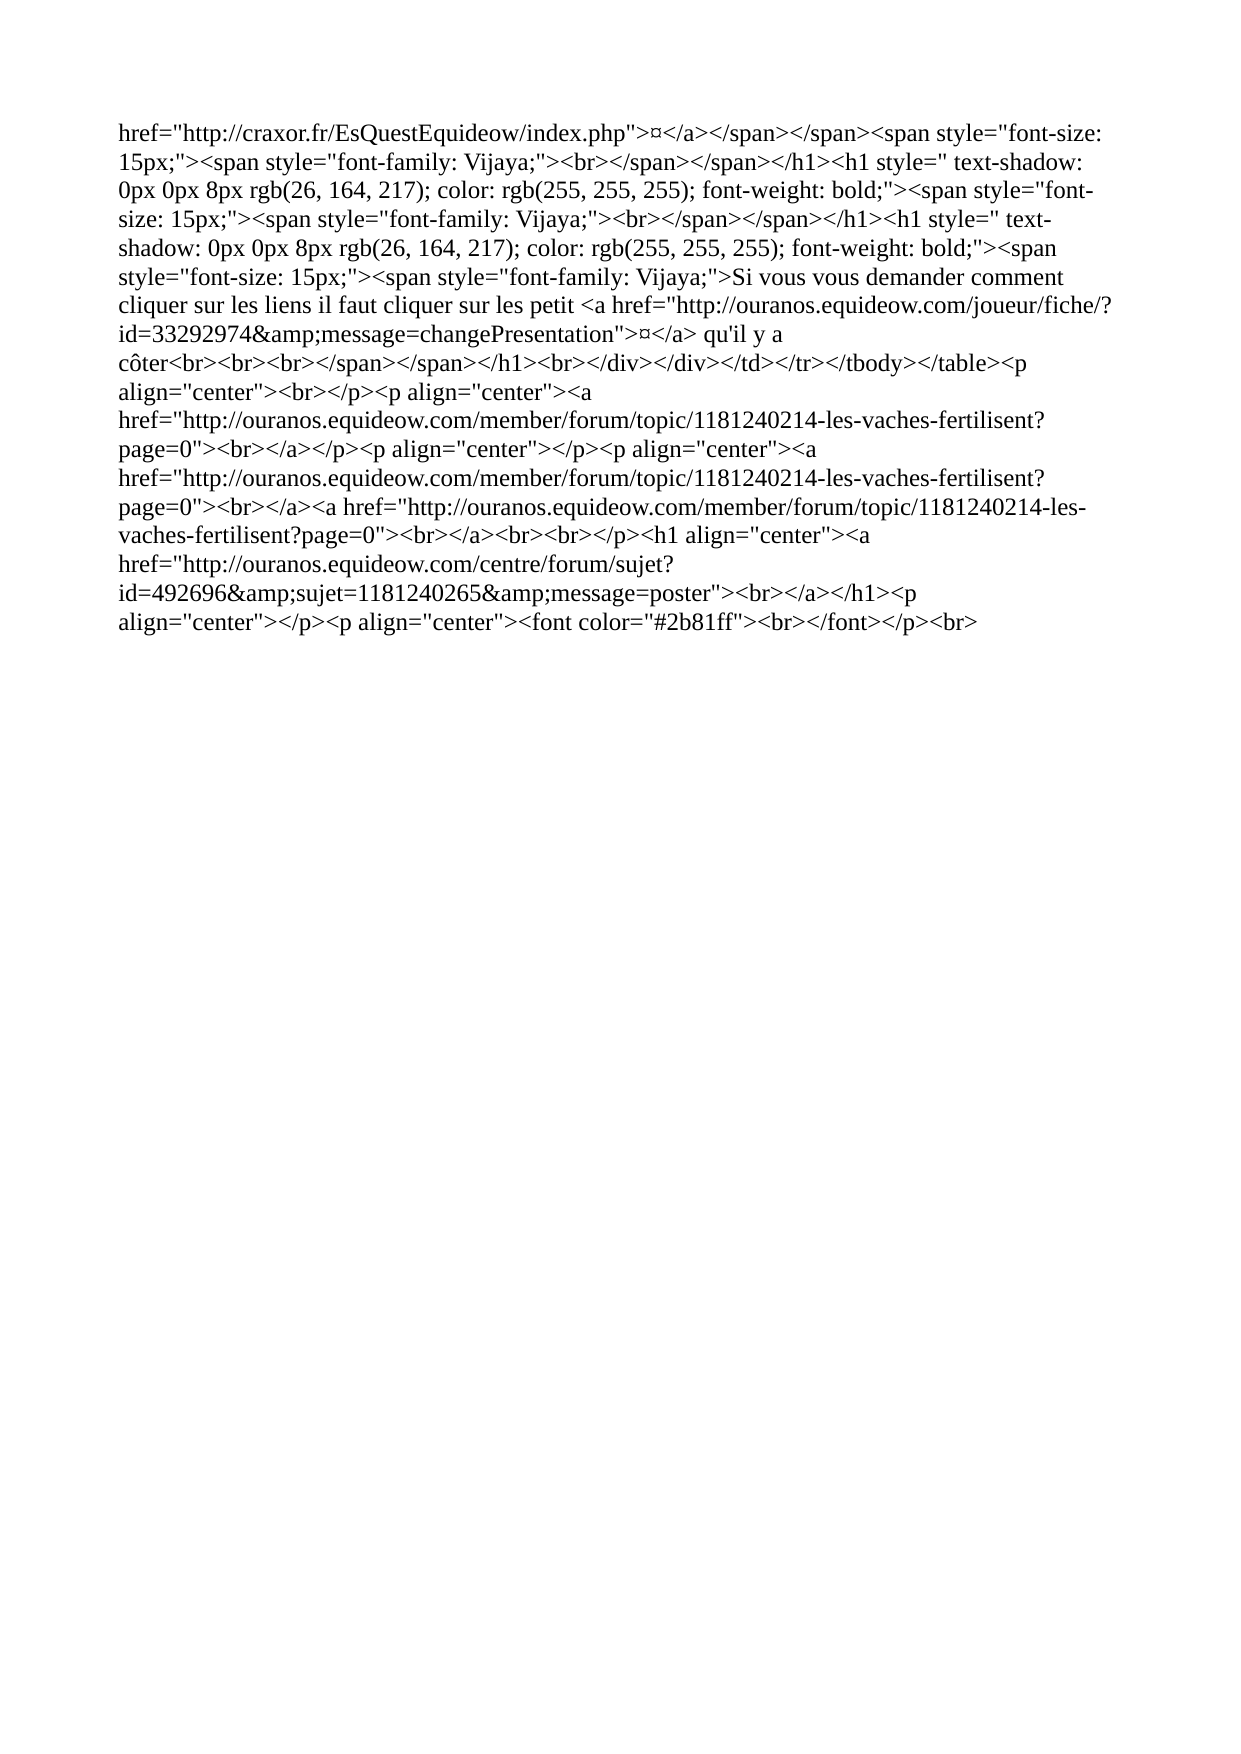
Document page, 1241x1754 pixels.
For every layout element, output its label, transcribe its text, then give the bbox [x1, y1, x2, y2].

text href="http://craxor.fr/EsQuestEquideow/index.php">¤</a></span></span><span style="font-size: 15px;"><span style="font-family: Vijaya;"><br></span></span></h1><h1 style=" text-shadow: 0px 0px 8px rgb(26, 164, 217); color: rgb(255, 255, 255); font-weight: bold;"><span style="font-size: 15px;"><span style="font-family: Vijaya;"><br></span></span></h1><h1 style=" text-shadow: 0px 0px 8px rgb(26, 164, 217); color: rgb(255, 255, 255); font-weight: bold;"><span style="font-size: 15px;"><span style="font-family: Vijaya;">Si vous vous demander comment cliquer sur les liens il faut cliquer sur les petit <a href="http://ouranos.equideow.com/joueur/fiche/?id=33292974&amp;message=changePresentation">¤</a> qu'il y a côter<br><br><br></span></span></h1><br></div></div></td></tr></tbody></table><p align="center"><br></p><p align="center"><a href="http://ouranos.equideow.com/member/forum/topic/1181240214-les-vaches-fertilisent?page=0"><br></a></p><p align="center"></p><p align="center"><a href="http://ouranos.equideow.com/member/forum/topic/1181240214-les-vaches-fertilisent?page=0"><br></a><a href="http://ouranos.equideow.com/member/forum/topic/1181240214-les-vaches-fertilisent?page=0"><br></a><br><br></p><h1 align="center"><a href="http://ouranos.equideow.com/centre/forum/sujet?id=492696&amp;sujet=1181240265&amp;message=poster"><br></a></h1><p align="center"></p><p align="center"><font color="#2b81ff"><br></font></p><br> [118, 118, 1122, 636]
